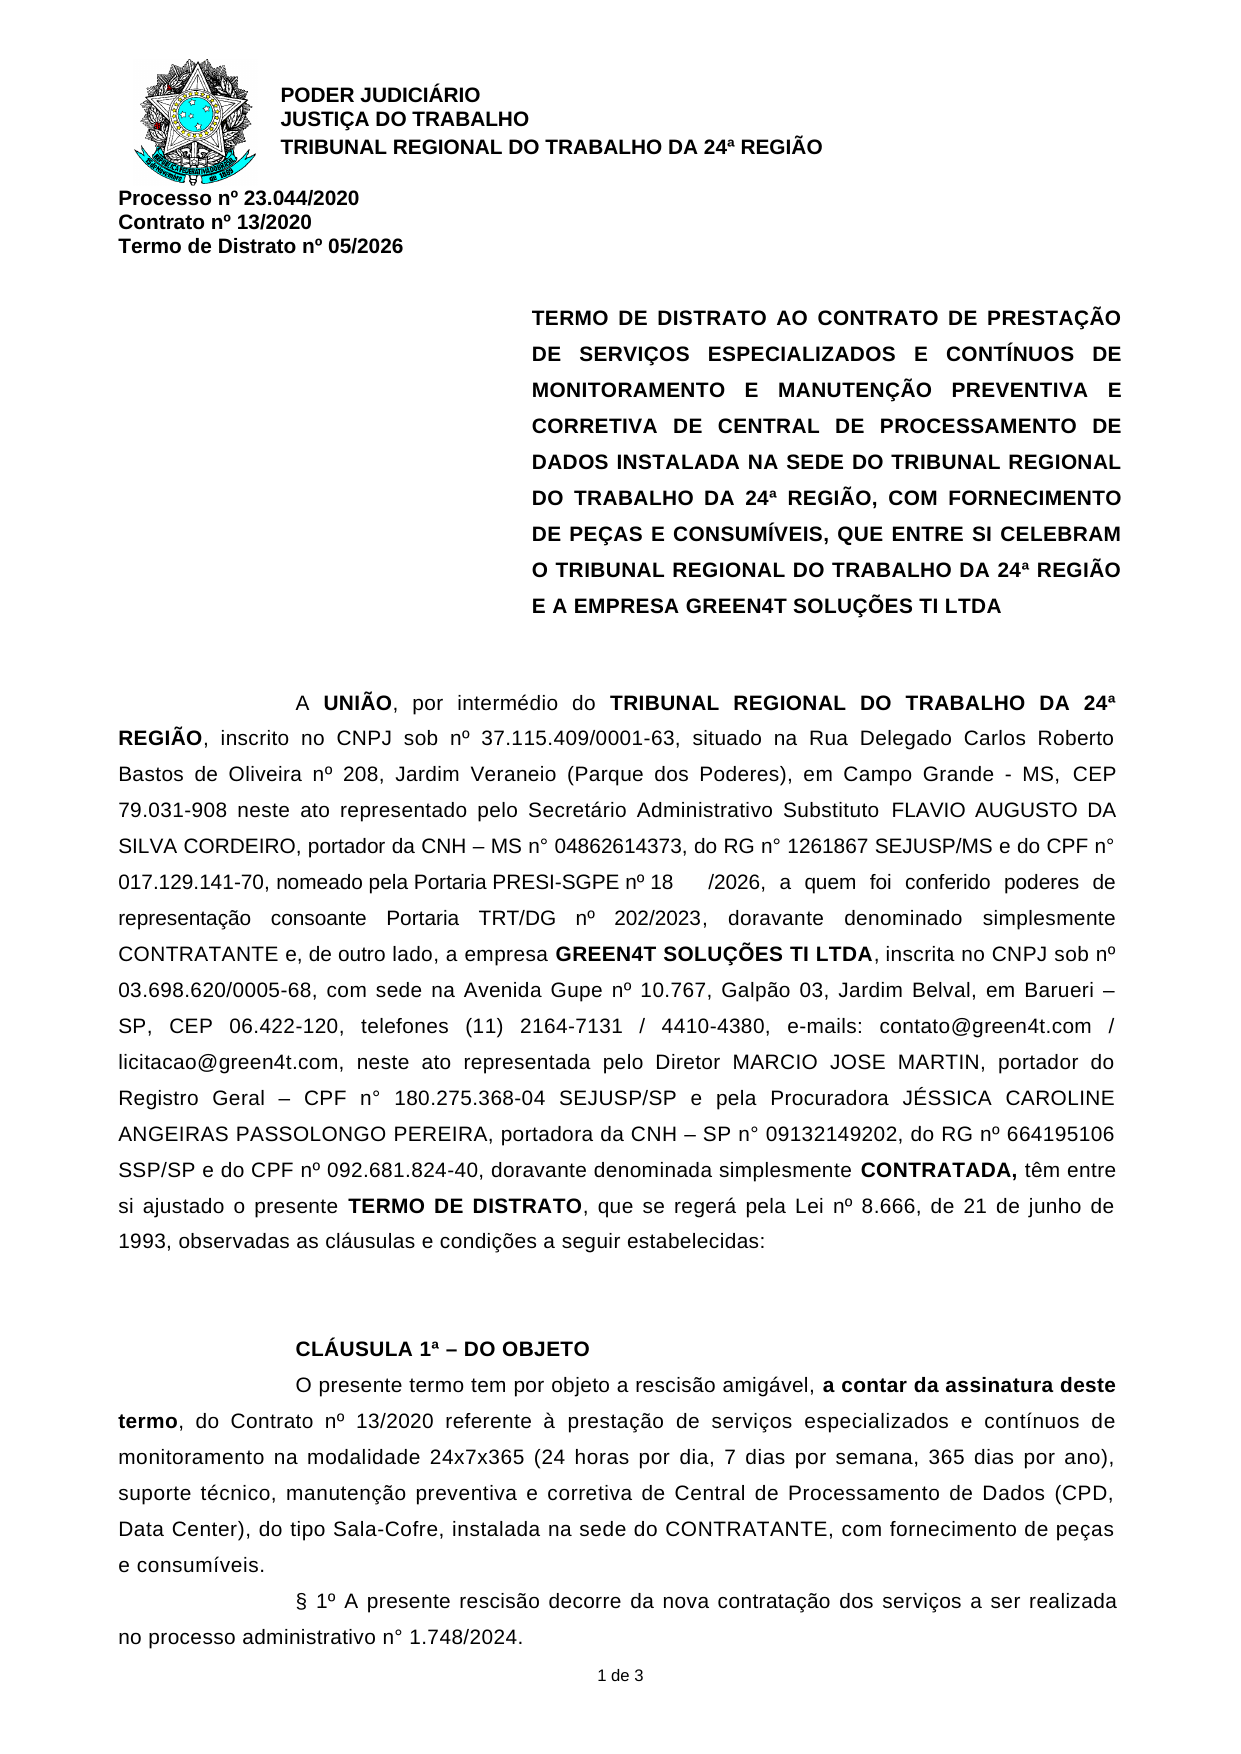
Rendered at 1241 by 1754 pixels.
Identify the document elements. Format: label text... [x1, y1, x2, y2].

text TERMO DE DISTRATO AO CONTRATO DE PRESTAÇÃO DE SERVIÇOS ESPECIALIZADOS E CONTÍNUOS DE MONITORAMENTO E MANUTENÇÃO PREVENTIVA E CORRETIVA DE CENTRAL DE PROCESSAMENTO DE DADOS INSTALADA NA SEDE DO TRIBUNAL REGIONAL DO TRABALHO DA 24ª REGIÃO, COM FORNECIMENTO DE PEÇAS E CONSUMÍVEIS, QUE ENTRE SI CELEBRAM O TRIBUNAL REGIONAL DO TRABALHO DA 24ª REGIÃO E A EMPRESA GREEN4T SOLUÇÕES TI LTDA [532, 306, 1122, 617]
text A UNIÃO, por intermédio do TRIBUNAL REGIONAL DO TRABALHO DA 24ª REGIÃO, inscrito no CNPJ sob nº 37.115.409/0001-63, situado na Rua Delegado Carlos Roberto Bastos de Oliveira nº 208, Jardim Veraneio (Parque dos Poderes), em Campo Grande - MS, cep 79.031-908 neste ato representado pelo Secretário Administrativo Substituto FLAVIO AUGUSTO DA SILVA CORDEIRO, portador da CNH – MS n° 04862614373, do RG n° 1261867 SEJUSP/MS e do CPF n° 017.129.141-70, nomeado pela Portaria PRESI-SGPE nº 18 /2026, a quem foi conferido poderes de representação consoante Portaria TRT/DG nº 202/2023, doravante denominado simplesmente CONTRATANTE e, de outro lado, a empresa GREEN4T SOLUÇÕES TI LTDA, inscrita no CNPJ sob nº 03.698.620/0005-68, com sede na Avenida Gupe nº 10.767, Galpão 03, Jardim Belval, em Barueri – SP, CEP 06.422-120, telefones (11) 2164-7131 / 4410-4380, e-mails: contato@green4t.com / licitacao@green4t.com, neste ato representada pelo Diretor MARCIO JOSE MARTIN, portador do Registro Geral – CPF n° 180.275.368-04 SEJUSP/SP e pela Procuradora JÉSSICA CAROLINE ANGEIRAS PASSOLONGO PEREIRA, portadora da CNH – SP n° 09132149202, do RG nº 664195106 SSP/SP e do CPF nº 092.681.824-40, doravante denominada simplesmente CONTRATADA, têm entre si ajustado o presente TERMO DE DISTRATO, que se regerá pela Lei nº 8.666, de 21 de junho de 1993, observadas as cláusulas e condições a seguir estabelecidas: [118, 690, 1116, 1253]
picture [133, 59, 258, 186]
text CLÁUSULA 1ª – DO OBJETO [118, 1337, 1122, 1361]
text O presente termo tem por objeto a rescisão amigável, a contar da assinatura deste termo, do Contrato nº 13/2020 referente à prestação de serviços especializados e contínuos de monitoramento na modalidade 24x7x365 (24 horas por dia, 7 dias por semana, 365 dias por ano), suporte técnico, manutenção preventiva e corretiva de Central de Processamento de Dados (CPD, Data Center), do tipo Sala-Cofre, instalada na sede do CONTRATANTE, com fornecimento de peças e consumíveis. [118, 1373, 1116, 1577]
text § 1º A presente rescisão decorre da nova contratação dos serviços a ser realizada no processo administrativo n° 1.748/2024. [118, 1589, 1119, 1649]
